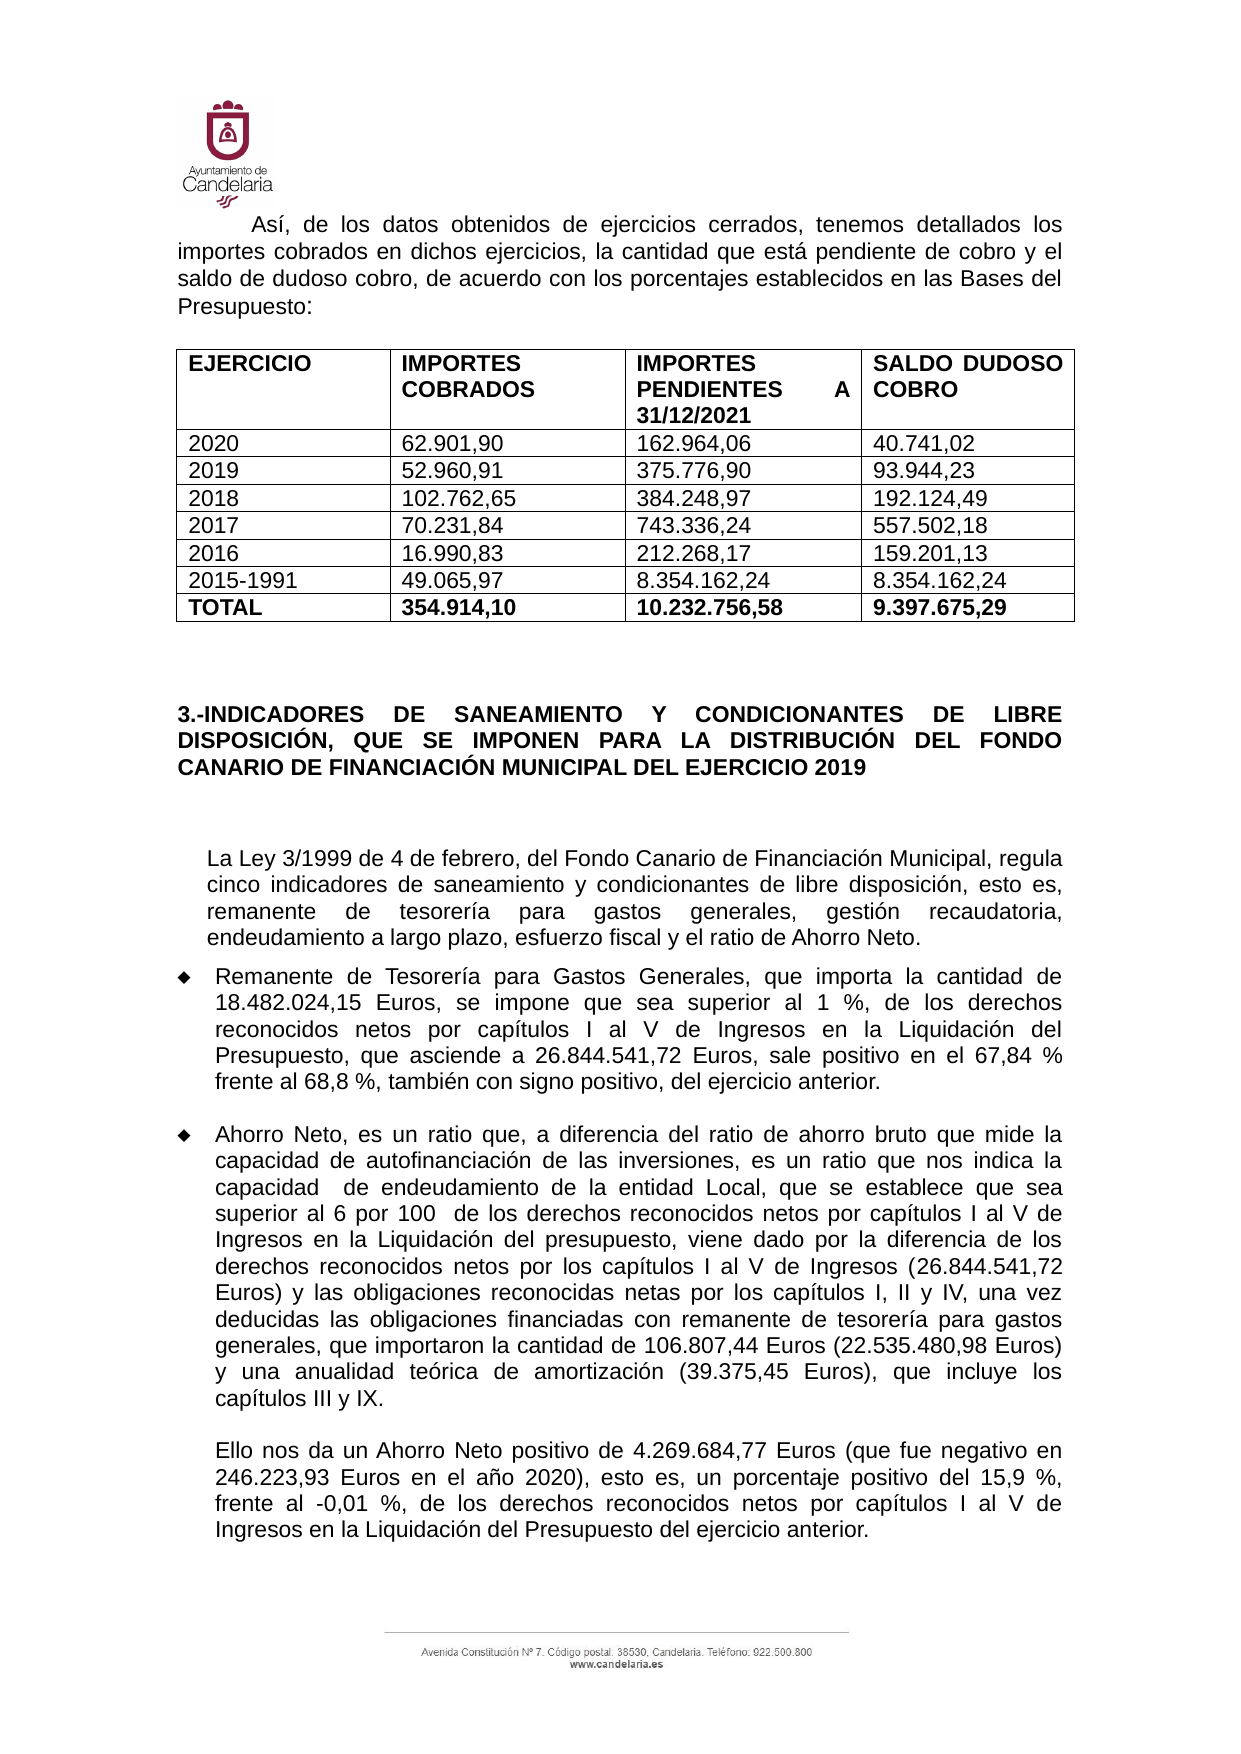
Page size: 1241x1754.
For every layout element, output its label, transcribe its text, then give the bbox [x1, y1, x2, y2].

table_cell 70.231,84 [391, 512, 625, 538]
table_cell 8.354.162,24 [626, 567, 861, 593]
table_header IMPORTES PENDIENTES A 31/12/2021 [626, 350, 861, 429]
list Remanente de Tesorería para Gastos Generales, que importa la cantidad de 18.482.024,15 Euros, se impone que sea superior al 1 %, de los derechos reconocidos netos por capítulos I al V de Ingresos en la Liquidación del Presupuesto, que asciende a 26.844.541,72 Euros, sale positivo en el 67,84 % frente al 68,8 %, también con signo positivo, del ejercicio anterior. [177, 963, 1063, 1095]
table_header IMPORTES COBRADOS [391, 350, 625, 429]
table_cell 212.268,17 [626, 540, 861, 566]
table_cell 10.232.756,58 [626, 594, 861, 621]
text Ello nos da un Ahorro Neto positivo de 4.269.684,77 Euros (que fue negativo en 246.223,93 Euros en el año 2020), esto es, un porcentaje positivo del 15,9 %, frente al -0,01 %, de los derechos reconocidos netos por capítulos I al V de Ingresos en la Liquidación del Presupuesto del ejercicio anterior. [215, 1437, 1063, 1543]
table_cell 2019 [177, 457, 390, 484]
table_cell 192.124,49 [862, 485, 1074, 511]
table_cell 62.901,90 [391, 430, 625, 456]
table_cell 2016 [177, 540, 390, 566]
table_cell 52.960,91 [391, 457, 625, 484]
table_cell 743.336,24 [626, 512, 861, 538]
table_cell 2015-1991 [177, 567, 390, 593]
table_header SALDO DUDOSO COBRO [862, 350, 1074, 429]
table_cell 9.397.675,29 [862, 594, 1074, 621]
text La Ley 3/1999 de 4 de febrero, del Fondo Canario de Financiación Municipal, regula cinco indicadores de saneamiento y condicionantes de libre disposición, esto es, remanente de tesorería para gastos generales, gestión recaudatoria, endeudamiento a largo plazo, esfuerzo fiscal y el ratio de Ahorro Neto. [207, 845, 1063, 950]
table_header EJERCICIO [177, 350, 390, 429]
table_cell 16.990,83 [391, 540, 625, 566]
table_cell TOTAL [177, 594, 390, 621]
text 3.-INDICADORES DE SANEAMIENTO Y CONDICIONANTES DE LIBRE DISPOSICIÓN, QUE SE IMPONEN PARA LA DISTRIBUCIÓN DEL FONDO CANARIO DE FINANCIACIÓN MUNICIPAL DEL EJERCICIO 2019 [177, 701, 1063, 780]
table_cell 49.065,97 [391, 567, 625, 593]
table_cell 159.201,13 [862, 540, 1074, 566]
table_cell 375.776,90 [626, 457, 861, 484]
table_cell 162.964,06 [626, 430, 861, 456]
table_cell 102.762,65 [391, 485, 625, 511]
table_cell 557.502,18 [862, 512, 1074, 538]
table_cell 354.914,10 [391, 594, 625, 621]
table_cell 8.354.162,24 [862, 567, 1074, 593]
table_cell 384.248,97 [626, 485, 861, 511]
text Así, de los datos obtenidos de ejercicios cerrados, tenemos detallados los importes cobrados en dichos ejercicios, la cantidad que está pendiente de cobro y el saldo de dudoso cobro, de acuerdo con los porcentajes establecidos en las Bases del Presupuesto: [177, 209, 1063, 319]
table_cell 2020 [177, 430, 390, 456]
table_cell 93.944,23 [862, 457, 1074, 484]
table_cell 2018 [177, 485, 390, 511]
table_cell 2017 [177, 512, 390, 538]
list Ahorro Neto, es un ratio que, a diferencia del ratio de ahorro bruto que mide la capacidad de autofinanciación de las inversiones, es un ratio que nos indica la capacidad de endeudamiento de la entidad Local, que se establece que sea superior al 6 por 100 de los derechos reconocidos netos por capítulos I al V de Ingresos en la Liquidación del presupuesto, viene dado por la diferencia de los derechos reconocidos netos por los capítulos I al V de Ingresos (26.844.541,72 Euros) y las obligaciones reconocidas netas por los capítulos I, II y IV, una vez deducidas las obligaciones financiadas con remanente de tesorería para gastos generales, que importaron la cantidad de 106.807,44 Euros (22.535.480,98 Euros) y una anualidad teórica de amortización (39.375,45 Euros), que incluye los capítulos III y IX. [177, 1121, 1063, 1411]
table_cell 40.741,02 [862, 430, 1074, 456]
